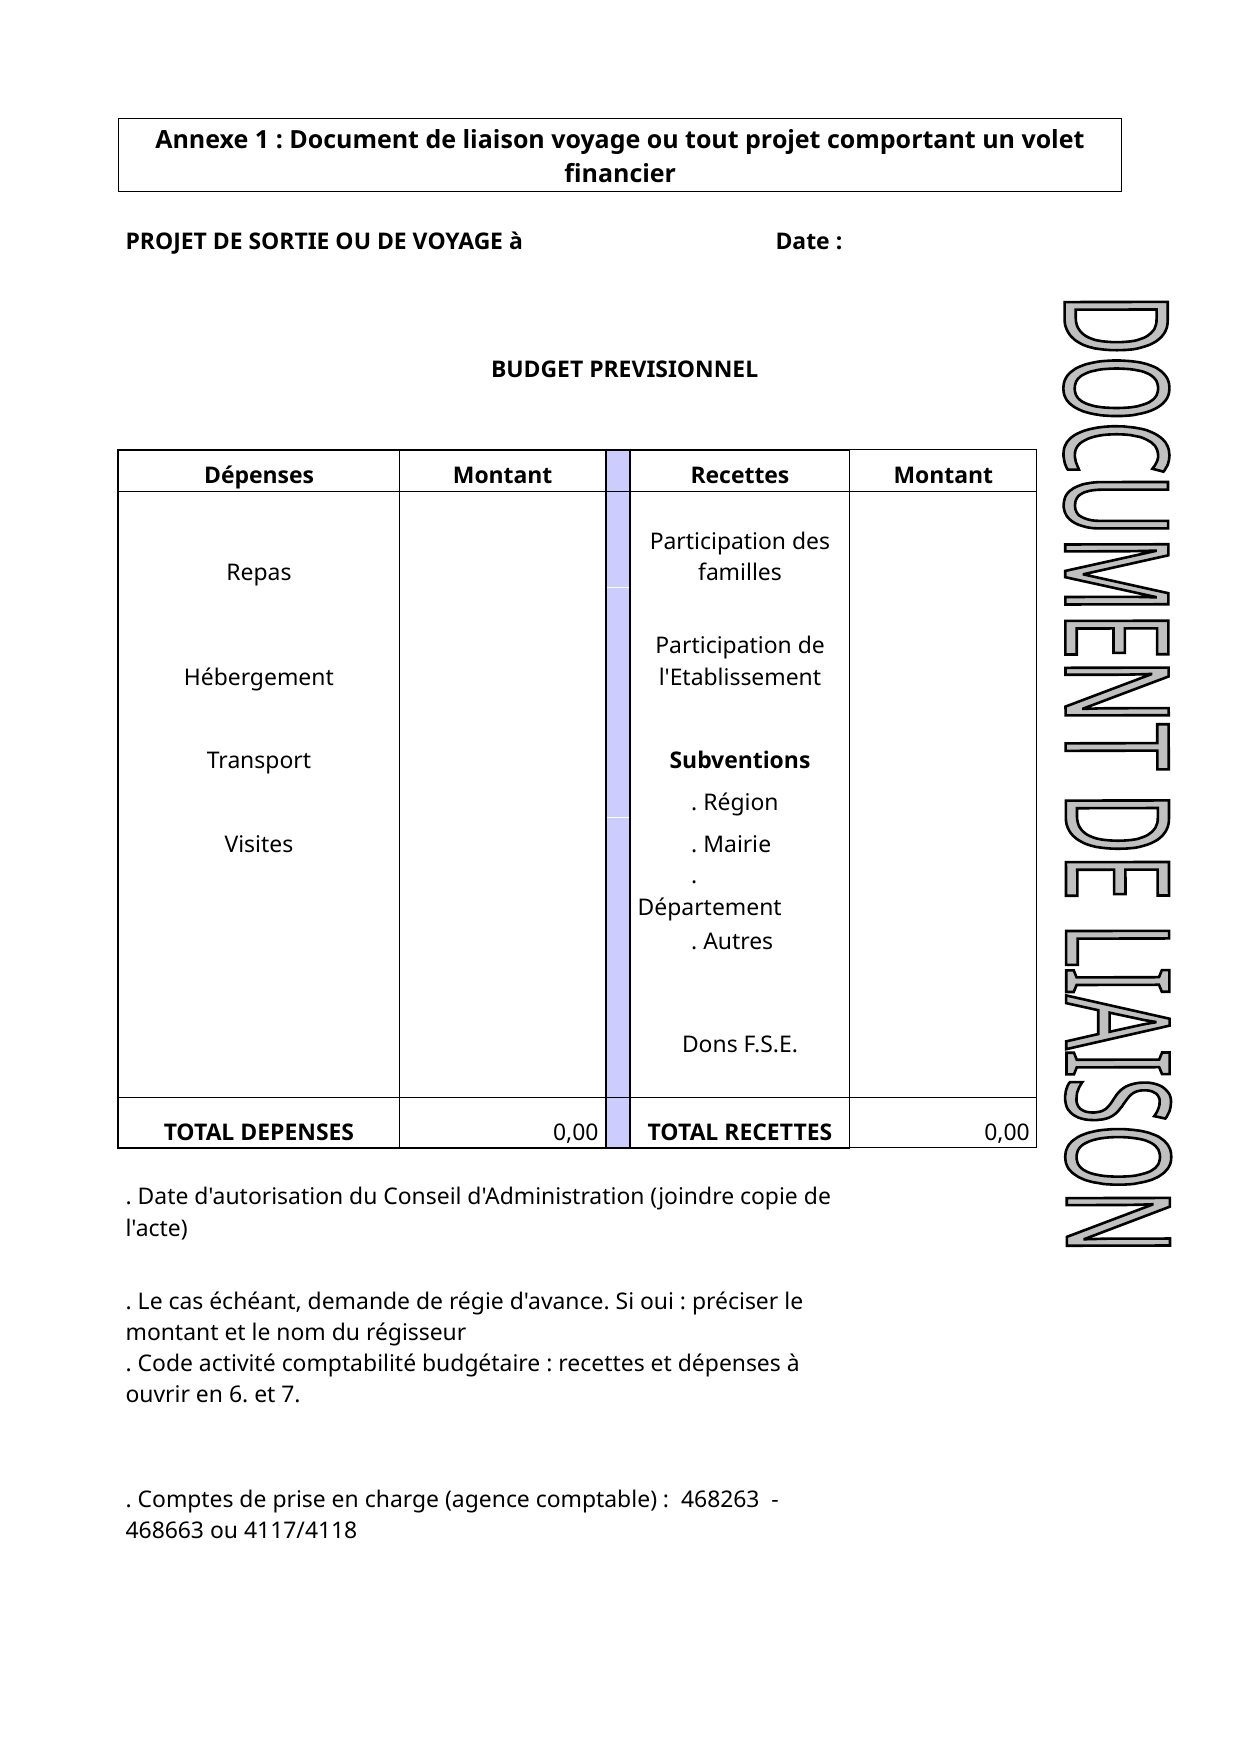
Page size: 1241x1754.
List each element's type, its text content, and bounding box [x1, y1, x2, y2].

table_header [399, 193, 606, 224]
table_cell [1176, 776, 1218, 817]
table_cell . Mairie [631, 818, 849, 859]
table_cell [849, 1285, 974, 1347]
table_cell [1111, 1025, 1129, 1029]
table_cell [850, 525, 1036, 587]
table_cell . Code activité comptabilité budgétaire : recettes et dépenses à ouvrir en 6. et 7. [118, 1347, 849, 1409]
table_cell [607, 818, 629, 859]
table_cell [1136, 385, 1176, 417]
table_cell [1037, 588, 1176, 629]
table_cell [1176, 385, 1218, 417]
table_cell [1176, 956, 1218, 991]
table_cell Participation des familles [631, 525, 849, 587]
table_cell [400, 629, 605, 692]
table_cell [631, 692, 849, 734]
table_cell [1037, 491, 1073, 525]
table_cell [118, 1149, 399, 1180]
table_cell [607, 451, 629, 491]
table_cell [1037, 418, 1176, 449]
table_cell [118, 1410, 399, 1451]
table_cell [607, 859, 629, 922]
table_cell [1176, 922, 1218, 956]
table_cell [1176, 1097, 1218, 1147]
table_cell [849, 224, 1037, 257]
table_cell [1079, 818, 1156, 839]
table_cell [607, 922, 629, 956]
table_cell [607, 1025, 629, 1059]
table_cell [849, 288, 1037, 352]
table_header [849, 193, 1037, 224]
table_cell [974, 1410, 1176, 1451]
table_cell [1176, 1347, 1218, 1409]
table_cell [1078, 1147, 1158, 1175]
table_cell [400, 692, 605, 734]
table_cell [850, 629, 1036, 692]
table_cell [1176, 859, 1218, 922]
table_cell [119, 922, 399, 956]
table_cell [850, 492, 1036, 525]
table_cell [1037, 859, 1176, 922]
table_cell [1037, 818, 1176, 859]
table_cell [1176, 418, 1218, 449]
table_cell [607, 1098, 629, 1147]
table_cell [607, 525, 629, 587]
table_cell [606, 1149, 630, 1180]
table_cell [400, 1059, 605, 1097]
table_cell [850, 1059, 1036, 1097]
table_cell [1037, 629, 1176, 692]
table_cell [1037, 352, 1176, 385]
table_cell [1176, 1147, 1218, 1180]
table_cell [630, 1149, 849, 1180]
table_cell [400, 588, 605, 629]
table_cell [974, 1285, 1176, 1347]
table_cell Dépenses [119, 451, 399, 491]
table_cell BUDGET PREVISIONNEL [399, 352, 849, 385]
table_cell [399, 288, 606, 352]
table_cell [400, 818, 605, 859]
table_cell [1176, 1410, 1218, 1451]
table_cell TOTAL DEPENSES [119, 1098, 399, 1147]
table_cell [631, 1059, 849, 1097]
table_cell [119, 859, 399, 922]
table_cell [118, 418, 399, 449]
table_cell [631, 956, 849, 991]
table_cell Dons F.S.E. [631, 1025, 849, 1059]
table_cell [119, 588, 399, 629]
table_cell [631, 492, 849, 525]
table_cell [631, 991, 849, 1025]
table_cell [1071, 991, 1176, 1025]
table_cell [399, 418, 606, 449]
table_cell . Région [631, 776, 849, 817]
table_cell [1176, 257, 1218, 288]
table_cell [119, 1059, 399, 1097]
table_cell [399, 1451, 606, 1483]
table_cell [118, 1243, 243, 1284]
table_cell [631, 588, 849, 629]
table_cell [400, 859, 605, 922]
table_cell [1037, 1025, 1096, 1059]
table_cell [606, 224, 630, 257]
table_cell [1176, 1025, 1218, 1059]
table_cell [630, 1410, 849, 1451]
table_cell [118, 288, 399, 352]
table_header [118, 193, 399, 224]
table_cell [607, 991, 629, 1025]
table_cell [1176, 525, 1218, 587]
table_cell [383, 1243, 424, 1284]
table_cell [1078, 1097, 1112, 1111]
table_cell [400, 1025, 605, 1059]
table_cell . Département [631, 859, 849, 922]
table_cell [607, 776, 629, 817]
table_cell [1176, 692, 1218, 734]
table_cell [1079, 810, 1156, 817]
table_cell [1157, 1147, 1176, 1180]
table_header [606, 193, 630, 224]
table_cell PROJET DE SORTIE OU DE VOYAGE à [118, 224, 606, 257]
table_cell 0,00 [850, 1098, 1036, 1147]
table_cell [399, 1149, 606, 1180]
table_cell [849, 1451, 974, 1483]
table_cell [1037, 525, 1176, 587]
table_cell [119, 991, 399, 1025]
table_cell [1176, 288, 1218, 352]
table_cell [607, 692, 629, 734]
table_cell [850, 859, 1036, 922]
table_cell [424, 1243, 1218, 1284]
table_cell [974, 1483, 1176, 1545]
table_header [1044, 319, 1105, 352]
table_cell [400, 956, 605, 991]
table_cell [1037, 956, 1176, 991]
table_cell [607, 734, 629, 776]
table_cell [850, 956, 1036, 991]
table_cell [849, 1347, 974, 1409]
table_cell [974, 1347, 1176, 1409]
table_cell [1176, 1180, 1218, 1243]
table_cell Montant [400, 451, 605, 491]
table_cell [630, 1451, 849, 1483]
table_cell [118, 1451, 399, 1483]
table_cell [400, 734, 605, 776]
table_cell [849, 352, 1037, 385]
table_cell Transport [119, 734, 399, 776]
table_cell [1037, 257, 1176, 288]
table_cell [630, 385, 849, 417]
table_cell . Date d'autorisation du Conseil d'Administration (joindre copie de l'acte) [118, 1180, 849, 1243]
table_cell [118, 385, 399, 417]
table_cell [1132, 1092, 1156, 1097]
table_cell [850, 1025, 1036, 1059]
table_cell [1084, 1139, 1153, 1147]
table_cell [119, 692, 399, 734]
table_cell [850, 692, 1036, 734]
table_cell [1111, 1015, 1143, 1025]
table_cell [849, 385, 1037, 417]
table_cell [400, 525, 605, 587]
table_cell [606, 418, 630, 449]
table_cell [1176, 1451, 1218, 1483]
table_cell [119, 1025, 399, 1059]
table_cell [243, 1243, 383, 1284]
table_cell [1037, 1097, 1176, 1147]
table_header [630, 193, 849, 224]
table_cell [607, 492, 629, 525]
table_cell [1176, 734, 1218, 776]
table_cell [1077, 385, 1156, 406]
table_cell 0,00 [400, 1098, 605, 1147]
table_cell [119, 776, 399, 817]
table_cell [849, 1180, 1037, 1243]
table_cell Visites [119, 818, 399, 859]
table_cell [606, 1451, 630, 1483]
table_cell TOTAL RECETTES [631, 1098, 849, 1147]
table_cell Montant [850, 450, 1036, 491]
table_cell [849, 418, 1037, 449]
table_cell [1176, 1285, 1218, 1347]
table_cell [118, 257, 399, 288]
table_cell [118, 352, 399, 385]
table_cell [850, 922, 1036, 956]
table_cell [399, 257, 606, 288]
table_cell Subventions [631, 734, 849, 776]
table_cell [849, 1410, 974, 1451]
table_cell [850, 991, 1036, 1025]
table_cell . Autres [631, 922, 849, 956]
table_cell [119, 956, 399, 991]
table_cell [1037, 1147, 1079, 1180]
table_cell [974, 1451, 1176, 1483]
table_cell [400, 922, 605, 956]
table_cell [1176, 588, 1218, 629]
table_cell . Le cas échéant, demande de régie d'avance. Si oui : préciser le montant et le nom du régisseur [118, 1285, 849, 1347]
table_header [1037, 193, 1176, 224]
table_cell [1176, 449, 1218, 491]
table_cell [400, 991, 605, 1025]
table_cell [1037, 776, 1176, 817]
table_cell [1176, 991, 1218, 1025]
table_cell [1037, 224, 1176, 257]
table_header [1129, 329, 1169, 352]
table_cell [1077, 370, 1156, 385]
table_cell [1037, 991, 1096, 1025]
table_cell [119, 492, 399, 525]
table_header [1176, 193, 1218, 224]
table_cell [607, 629, 629, 692]
table_cell [1037, 1180, 1176, 1243]
table_cell [1037, 922, 1176, 956]
table_cell [630, 418, 849, 449]
table_cell [1176, 224, 1218, 257]
table_cell [1176, 629, 1218, 692]
table_cell [607, 956, 629, 991]
table_cell [1078, 311, 1155, 319]
table_cell [850, 588, 1036, 629]
text Annexe 1 : Document de liaison voyage ou tout projet comportant un volet financier [119, 119, 1121, 191]
table_cell [1176, 352, 1218, 385]
table_cell [606, 257, 630, 288]
table_cell [1037, 385, 1097, 417]
table_cell [400, 776, 605, 817]
table_cell [850, 776, 1036, 817]
table_cell [1176, 1059, 1218, 1097]
table_cell [630, 257, 849, 288]
table_cell [606, 385, 630, 417]
table_cell [1037, 692, 1176, 734]
table_cell [849, 257, 1037, 288]
table_cell [400, 492, 605, 525]
table_cell [399, 1410, 606, 1451]
table_cell [1078, 436, 1154, 449]
table_cell [607, 1059, 629, 1097]
table_cell [1037, 734, 1176, 776]
table_cell [399, 385, 606, 417]
table_cell [606, 288, 630, 352]
table_cell [630, 288, 849, 352]
table_cell [849, 1148, 1037, 1180]
table_cell Date : [630, 224, 849, 257]
table_cell [850, 734, 1036, 776]
table_cell [606, 1410, 630, 1451]
table_cell [1176, 818, 1218, 859]
table_cell [850, 818, 1036, 859]
table_cell [1076, 987, 1159, 991]
table_cell [1037, 288, 1176, 352]
table_header [1078, 319, 1155, 340]
table_cell Recettes [631, 451, 849, 491]
table_cell [1069, 1025, 1176, 1059]
table_cell [849, 1483, 974, 1545]
table_cell [1037, 1059, 1176, 1097]
table_cell [1176, 491, 1218, 525]
table_cell . Comptes de prise en charge (agence comptable) : 468263 - 468663 ou 4117/4118 [118, 1483, 849, 1545]
table_cell Participation de l'Etablissement [631, 629, 849, 692]
table_cell [1176, 1483, 1218, 1545]
table_cell [1077, 491, 1176, 525]
table_cell [607, 588, 629, 629]
table_cell Hébergement [119, 629, 399, 692]
table_cell [1037, 449, 1176, 491]
table_cell Repas [119, 525, 399, 587]
